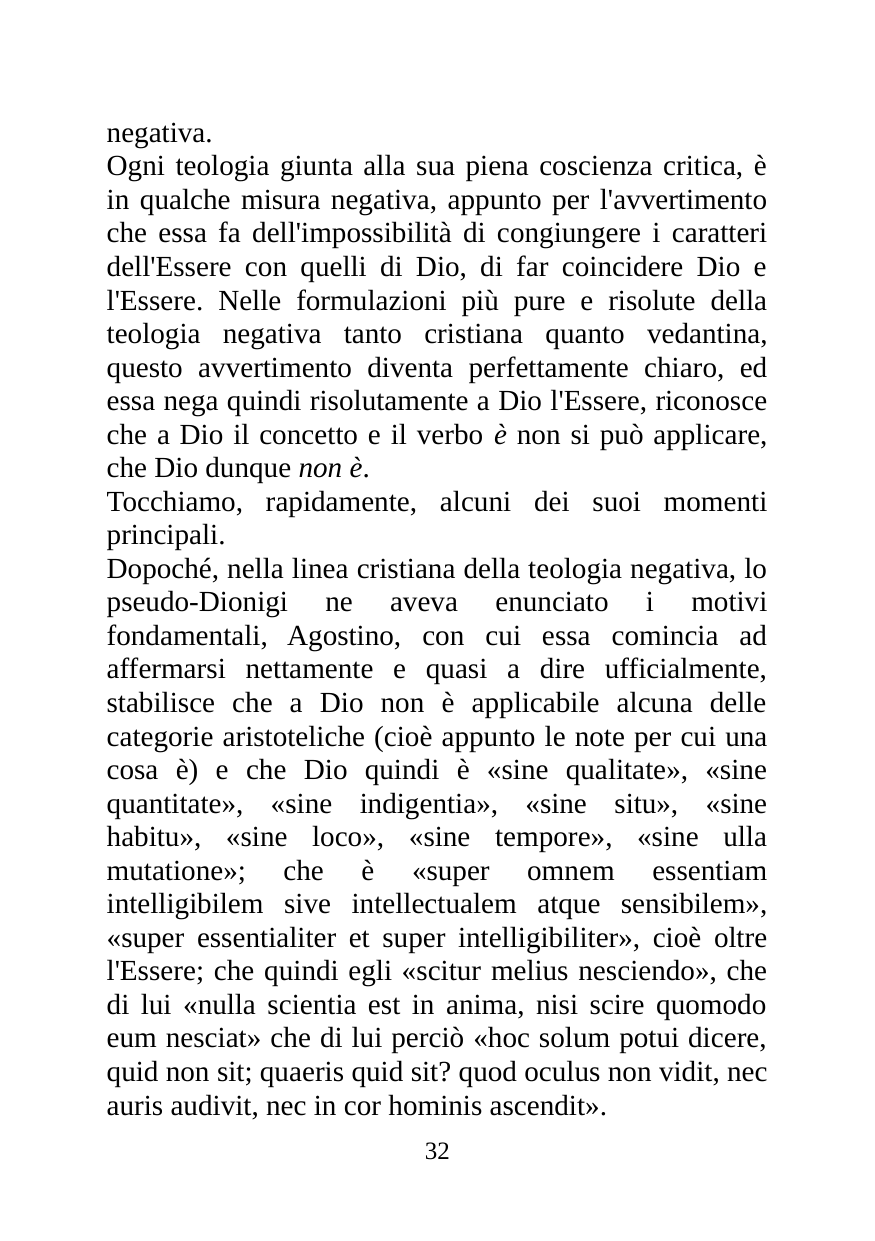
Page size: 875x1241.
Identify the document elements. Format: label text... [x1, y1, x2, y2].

text Ogni teologia giunta alla sua piena coscienza critica, è in qualche misura negativa, appunto per l'avvertimento che essa fa dell'impossibilità di congiungere i caratteri dell'Essere con quelli di Dio, di far coincidere Dio e l'Essere. Nelle formulazioni più pure e risolute della teologia negativa tanto cristiana quanto vedantina, questo avvertimento diventa perfettamente chiaro, ed essa nega quindi risolutamente a Dio l'Essere, riconosce che a Dio il concetto e il verbo è non si può applicare, che Dio dunque non è. [106, 148, 768, 484]
text negativa. [106, 115, 768, 148]
text Dopoché, nella linea cristiana della teologia negativa, lo pseudo-Dionigi ne aveva enunciato i motivi fondamentali, Agostino, con cui essa comincia ad affermarsi nettamente e quasi a dire ufficialmente, stabilisce che a Dio non è applicabile alcuna delle categorie aristoteliche (cioè appunto le note per cui una cosa è) e che Dio quindi è «sine qualitate», «sine quantitate», «sine indigentia», «sine situ», «sine habitu», «sine loco», «sine tempore», «sine ulla mutatione»; che è «super omnem essentiam intelligibilem sive intellectualem atque sensibilem», «super essentialiter et super intelligibiliter», cioè oltre l'Essere; che quindi egli «scitur melius nesciendo», che di lui «nulla scientia est in anima, nisi scire quomodo eum nesciat» che di lui perciò «hoc solum potui dicere, quid non sit; quaeris quid sit? quod oculus non vidit, nec auris audivit, nec in cor hominis ascendit». [106, 551, 768, 1121]
text Tocchiamo, rapidamente, alcuni dei suoi momenti principali. [106, 484, 768, 551]
